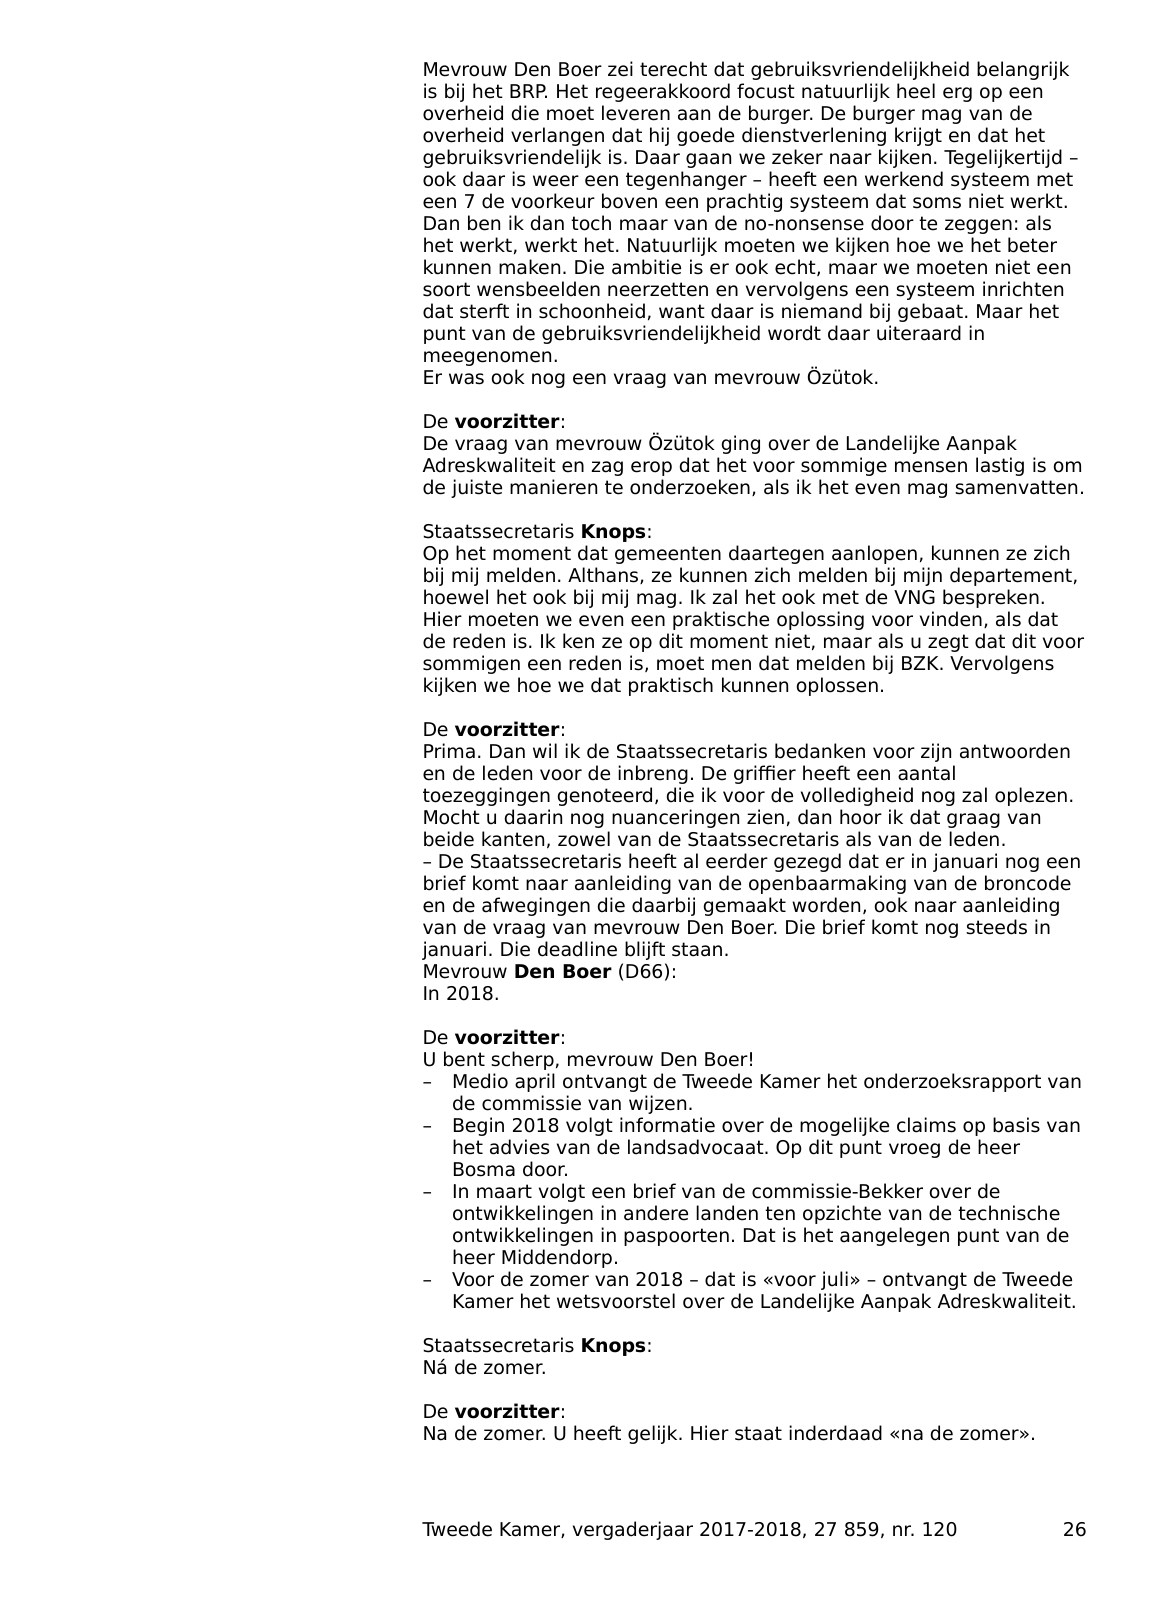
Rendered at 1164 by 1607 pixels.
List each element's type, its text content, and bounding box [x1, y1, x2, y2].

text – Medio april ontvangt de Tweede Kamer het onderzoeksrapport van de commissie van wijzen. [422, 1071, 1087, 1115]
text De vraag van mevrouw Özütok ging over de Landelijke Aanpak Adreskwaliteit en zag erop dat het voor sommige mensen lastig is om de juiste manieren te onderzoeken, als ik het even mag samenvatten. [422, 433, 1087, 499]
text – In maart volgt een brief van de commissie-Bekker over de ontwikkelingen in andere landen ten opzichte van de technische ontwikkelingen in paspoorten. Dat is het aangelegen punt van de heer Middendorp. [422, 1181, 1087, 1269]
text – Begin 2018 volgt informatie over de mogelijke claims op basis van het advies van de landsadvocaat. Op dit punt vroeg de heer Bosma door. [422, 1115, 1087, 1181]
text Op het moment dat gemeenten daartegen aanlopen, kunnen ze zich bij mij melden. Althans, ze kunnen zich melden bij mijn departement, hoewel het ook bij mij mag. Ik zal het ook met de VNG bespreken. Hier moeten we even een praktische oplossing voor vinden, als dat de reden is. Ik ken ze op dit moment niet, maar als u zegt dat dit voor sommigen een reden is, moet men dat melden bij BZK. Vervolgens kijken we hoe we dat praktisch kunnen oplossen. [422, 543, 1087, 697]
text De voorzitter: [422, 1401, 1087, 1423]
text Mevrouw Den Boer zei terecht dat gebruiksvriendelijkheid belangrijk is bij het BRP. Het regeerakkoord focust natuurlijk heel erg op een overheid die moet leveren aan de burger. De burger mag van de overheid verlangen dat hij goede dienstverlening krijgt en dat het gebruiksvriendelijk is. Daar gaan we zeker naar kijken. Tegelijkertijd – ook daar is weer een tegenhanger – heeft een werkend systeem met een 7 de voorkeur boven een prachtig systeem dat soms niet werkt. Dan ben ik dan toch maar van de no-nonsense door te zeggen: als het werkt, werkt het. Natuurlijk moeten we kijken hoe we het beter kunnen maken. Die ambitie is er ook echt, maar we moeten niet een soort wensbeelden neerzetten en vervolgens een systeem inrichten dat sterft in schoonheid, want daar is niemand bij gebaat. Maar het punt van de gebruiksvriendelijkheid wordt daar uiteraard in meegenomen. [422, 59, 1087, 367]
text Na de zomer. U heeft gelijk. Hier staat inderdaad «na de zomer». [422, 1423, 1087, 1445]
text Staatssecretaris Knops: [422, 521, 1087, 543]
text In 2018. [422, 983, 1087, 1005]
text Prima. Dan wil ik de Staatssecretaris bedanken voor zijn antwoorden en de leden voor de inbreng. De griffier heeft een aantal toezeggingen genoteerd, die ik voor de volledigheid nog zal oplezen. Mocht u daarin nog nuanceringen zien, dan hoor ik dat graag van beide kanten, zowel van de Staatssecretaris als van de leden. [422, 741, 1087, 851]
text – Voor de zomer van 2018 – dat is «voor juli» – ontvangt de Tweede Kamer het wetsvoorstel over de Landelijke Aanpak Adreskwaliteit. [422, 1269, 1087, 1313]
text Staatssecretaris Knops: [422, 1335, 1087, 1357]
text U bent scherp, mevrouw Den Boer! [422, 1049, 1087, 1071]
text Mevrouw Den Boer (D66): [422, 961, 1087, 983]
text Ná de zomer. [422, 1357, 1087, 1379]
text De voorzitter: [422, 1027, 1087, 1049]
text De voorzitter: [422, 719, 1087, 741]
text De voorzitter: [422, 411, 1087, 433]
text Er was ook nog een vraag van mevrouw Özütok. [422, 367, 1087, 389]
text – De Staatssecretaris heeft al eerder gezegd dat er in januari nog een brief komt naar aanleiding van de openbaarmaking van de broncode en de afwegingen die daarbij gemaakt worden, ook naar aanleiding van de vraag van mevrouw Den Boer. Die brief komt nog steeds in januari. Die deadline blijft staan. [422, 851, 1087, 961]
